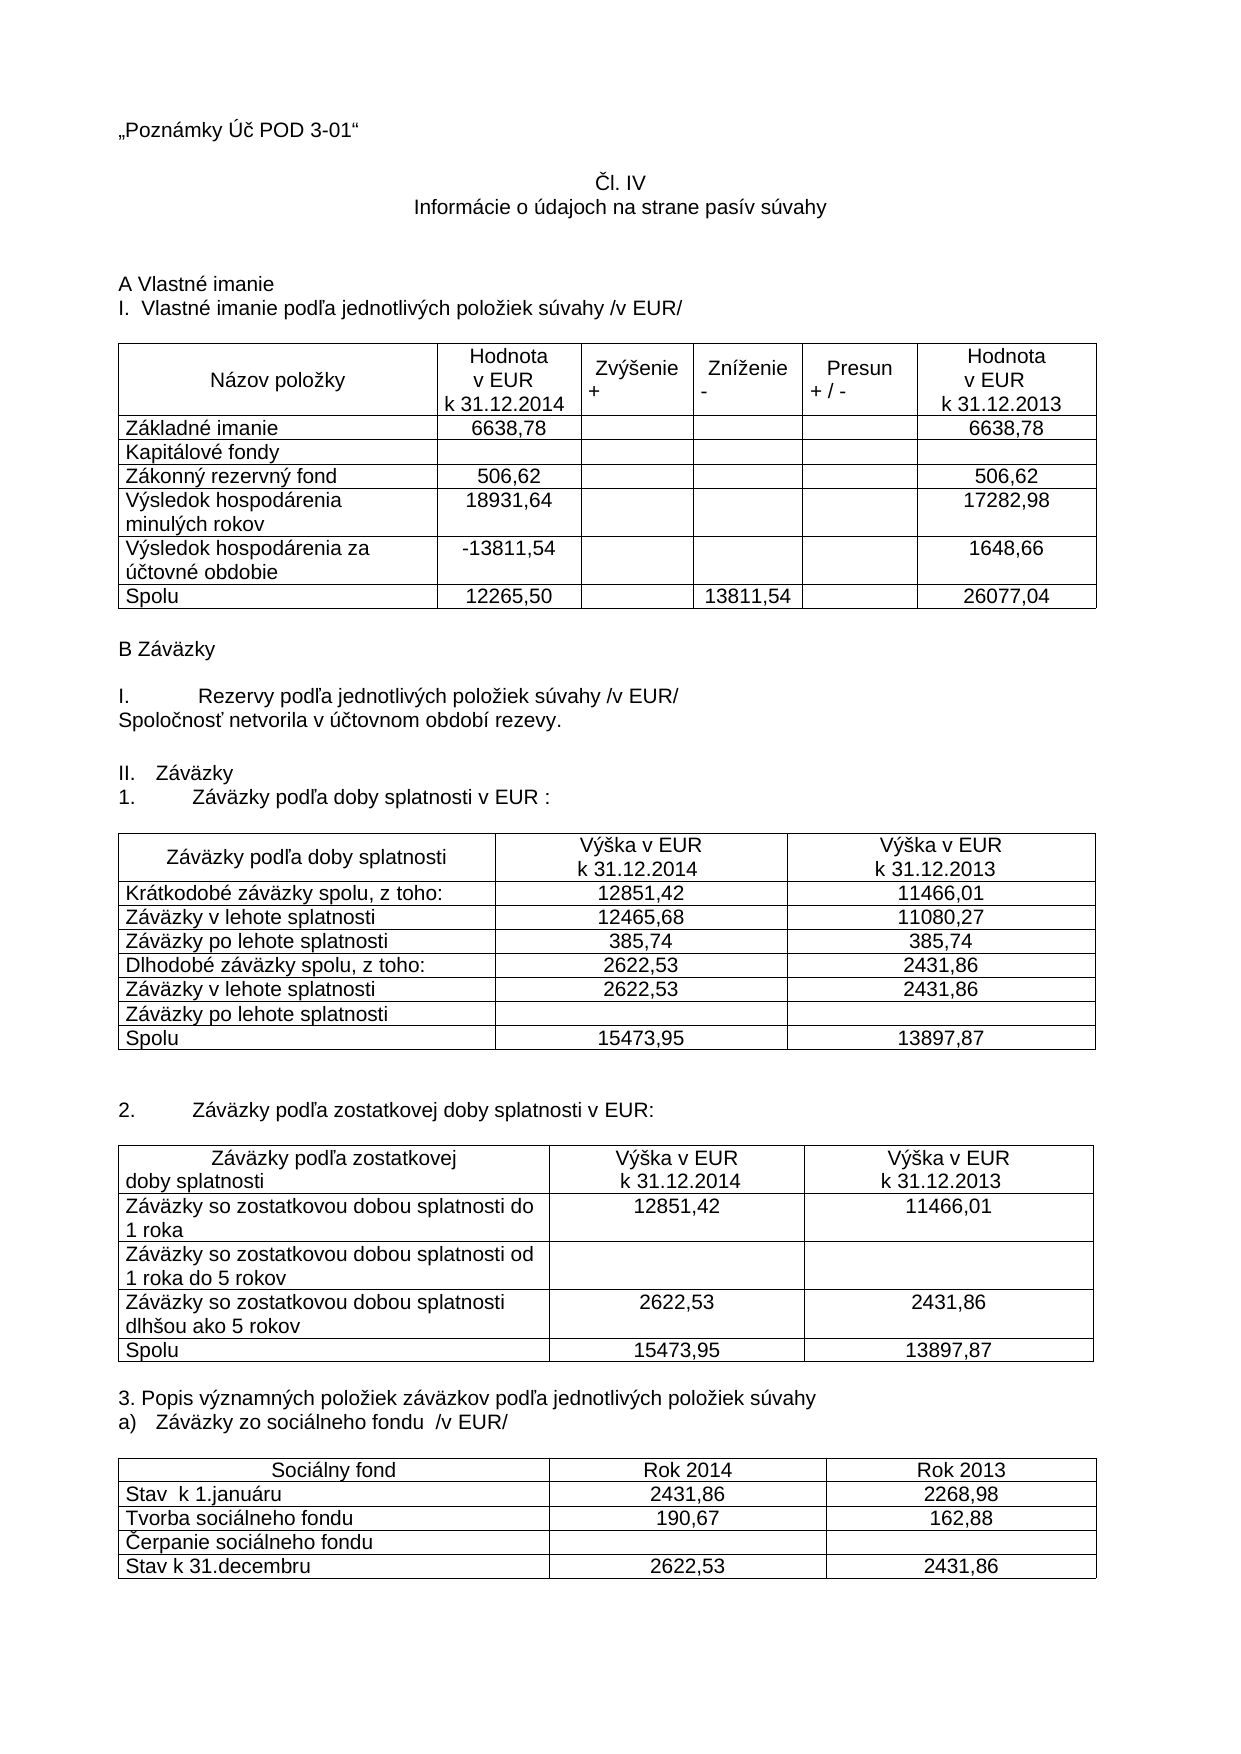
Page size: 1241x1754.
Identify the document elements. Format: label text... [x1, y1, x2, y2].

table_header Hodnota v EUR k 31.12.2014 [438, 344, 581, 415]
table_cell 2268,98 [827, 1482, 1096, 1506]
table_cell Výsledok hospodárenia minulých rokov [119, 489, 437, 536]
table_cell 15473,95 [550, 1339, 804, 1361]
table_cell Základné imanie [119, 416, 437, 439]
table_cell -13811,54 [438, 537, 581, 583]
table_cell 2431,86 [788, 954, 1095, 977]
table_header Zníženie - [694, 344, 802, 415]
table_cell Záväzky po lehote splatnosti [119, 1002, 495, 1025]
table_cell [694, 537, 802, 583]
table_cell [582, 585, 693, 608]
text B Záväzky [118, 636, 1122, 660]
table_cell 506,62 [918, 465, 1096, 487]
text I. Rezervy podľa jednotlivých položiek súvahy /v EUR/ [118, 684, 1122, 708]
table_cell [805, 1242, 1093, 1289]
table_cell Záväzky so zostatkovou dobou splatnosti od 1 roka do 5 rokov [119, 1242, 549, 1289]
table_cell [803, 440, 917, 463]
table_cell Záväzky so zostatkovou dobou splatnosti dlhšou ako 5 rokov [119, 1290, 549, 1337]
table_cell [582, 489, 693, 536]
table_cell 1648,66 [918, 537, 1096, 583]
text A Vlastné imanie [118, 271, 1122, 295]
table_cell 2622,53 [496, 978, 787, 1001]
table_cell Tvorba sociálneho fondu [119, 1507, 549, 1529]
text Spoločnosť netvorila v účtovnom období rezevy. [118, 708, 1122, 732]
table_cell [803, 585, 917, 608]
table_cell Kapitálové fondy [119, 440, 437, 463]
text „Poznámky Úč POD 3-01“ [118, 118, 1122, 142]
table_header Presun + / - [803, 344, 917, 415]
table_cell Zákonný rezervný fond [119, 465, 437, 487]
table_cell [803, 416, 917, 439]
table_cell Krátkodobé záväzky spolu, z toho: [119, 882, 495, 905]
table_cell [582, 465, 693, 487]
table_cell [550, 1242, 804, 1289]
table_cell 12851,42 [496, 882, 787, 905]
text Informácie o údajoch na strane pasív súvahy [118, 195, 1122, 219]
table_cell 12265,50 [438, 585, 581, 608]
table_cell [496, 1002, 787, 1025]
text a) Záväzky zo sociálneho fondu /v EUR/ [118, 1409, 1122, 1433]
table_cell 2622,53 [496, 954, 787, 977]
table_cell [788, 1002, 1095, 1025]
table_cell Výsledok hospodárenia za účtovné obdobie [119, 537, 437, 583]
table_cell 13897,87 [788, 1026, 1095, 1049]
table_cell 11466,01 [788, 882, 1095, 905]
table_cell 18931,64 [438, 489, 581, 536]
table_cell Stav k 1.januáru [119, 1482, 549, 1506]
table_header Hodnota v EUR k 31.12.2013 [918, 344, 1096, 415]
table_cell 2622,53 [550, 1290, 804, 1337]
table_cell Záväzky v lehote splatnosti [119, 906, 495, 929]
table_cell 13897,87 [805, 1339, 1093, 1361]
table_header Záväzky podľa doby splatnosti [119, 834, 495, 881]
table_cell [582, 537, 693, 583]
table_cell [582, 440, 693, 463]
table_cell [582, 416, 693, 439]
table_header Výška v EUR k 31.12.2013 [805, 1146, 1093, 1193]
table_cell [803, 465, 917, 487]
table_cell 6638,78 [918, 416, 1096, 439]
table_cell [694, 416, 802, 439]
table_cell Spolu [119, 1339, 549, 1361]
table_cell 17282,98 [918, 489, 1096, 536]
text 3. Popis významných položiek záväzkov podľa jednotlivých položiek súvahy [118, 1386, 1122, 1409]
table_header Výška v EUR k 31.12.2014 [496, 834, 787, 881]
table_cell Spolu [119, 585, 437, 608]
table_header Názov položky [119, 344, 437, 415]
text 1. Záväzky podľa doby splatnosti v EUR : [118, 785, 1122, 809]
table_cell [438, 440, 581, 463]
table_cell 2431,86 [805, 1290, 1093, 1337]
table_cell 15473,95 [496, 1026, 787, 1049]
table_cell [694, 465, 802, 487]
table_header Zvýšenie + [582, 344, 693, 415]
table_cell 12851,42 [550, 1194, 804, 1241]
table_cell [803, 489, 917, 536]
table_header Výška v EUR k 31.12.2014 [550, 1146, 804, 1193]
table_cell Čerpanie sociálneho fondu [119, 1531, 549, 1554]
table_cell 2431,86 [788, 978, 1095, 1001]
text II. Záväzky [118, 761, 1122, 785]
table_cell 2622,53 [550, 1555, 826, 1578]
table_cell 11080,27 [788, 906, 1095, 929]
table_cell 2431,86 [827, 1555, 1096, 1578]
table_cell 385,74 [788, 930, 1095, 953]
table_cell Záväzky v lehote splatnosti [119, 978, 495, 1001]
table_cell 2431,86 [550, 1482, 826, 1506]
table_cell [827, 1531, 1096, 1554]
table_cell 11466,01 [805, 1194, 1093, 1241]
table_cell [694, 489, 802, 536]
table_cell 506,62 [438, 465, 581, 487]
table_cell Záväzky po lehote splatnosti [119, 930, 495, 953]
table_cell Spolu [119, 1026, 495, 1049]
table_header Sociálny fond [119, 1459, 549, 1481]
table_header Rok 2014 [550, 1459, 826, 1481]
table_header Záväzky podľa zostatkovej doby splatnosti [119, 1146, 549, 1193]
table_cell 26077,04 [918, 585, 1096, 608]
table_header Rok 2013 [827, 1459, 1096, 1481]
table_cell 12465,68 [496, 906, 787, 929]
table_cell 6638,78 [438, 416, 581, 439]
text I. Vlastné imanie podľa jednotlivých položiek súvahy /v EUR/ [118, 295, 1122, 319]
table_header Výška v EUR k 31.12.2013 [788, 834, 1095, 881]
table_cell 13811,54 [694, 585, 802, 608]
table_cell 385,74 [496, 930, 787, 953]
table_cell [803, 537, 917, 583]
table_cell 162,88 [827, 1507, 1096, 1529]
text Čl. IV [118, 171, 1122, 195]
table_cell 190,67 [550, 1507, 826, 1529]
table_cell Záväzky so zostatkovou dobou splatnosti do 1 roka [119, 1194, 549, 1241]
table_cell Stav k 31.decembru [119, 1555, 549, 1578]
table_cell [918, 440, 1096, 463]
table_cell [694, 440, 802, 463]
table_cell [550, 1531, 826, 1554]
table_cell Dlhodobé záväzky spolu, z toho: [119, 954, 495, 977]
text 2. Záväzky podľa zostatkovej doby splatnosti v EUR: [118, 1097, 1122, 1121]
